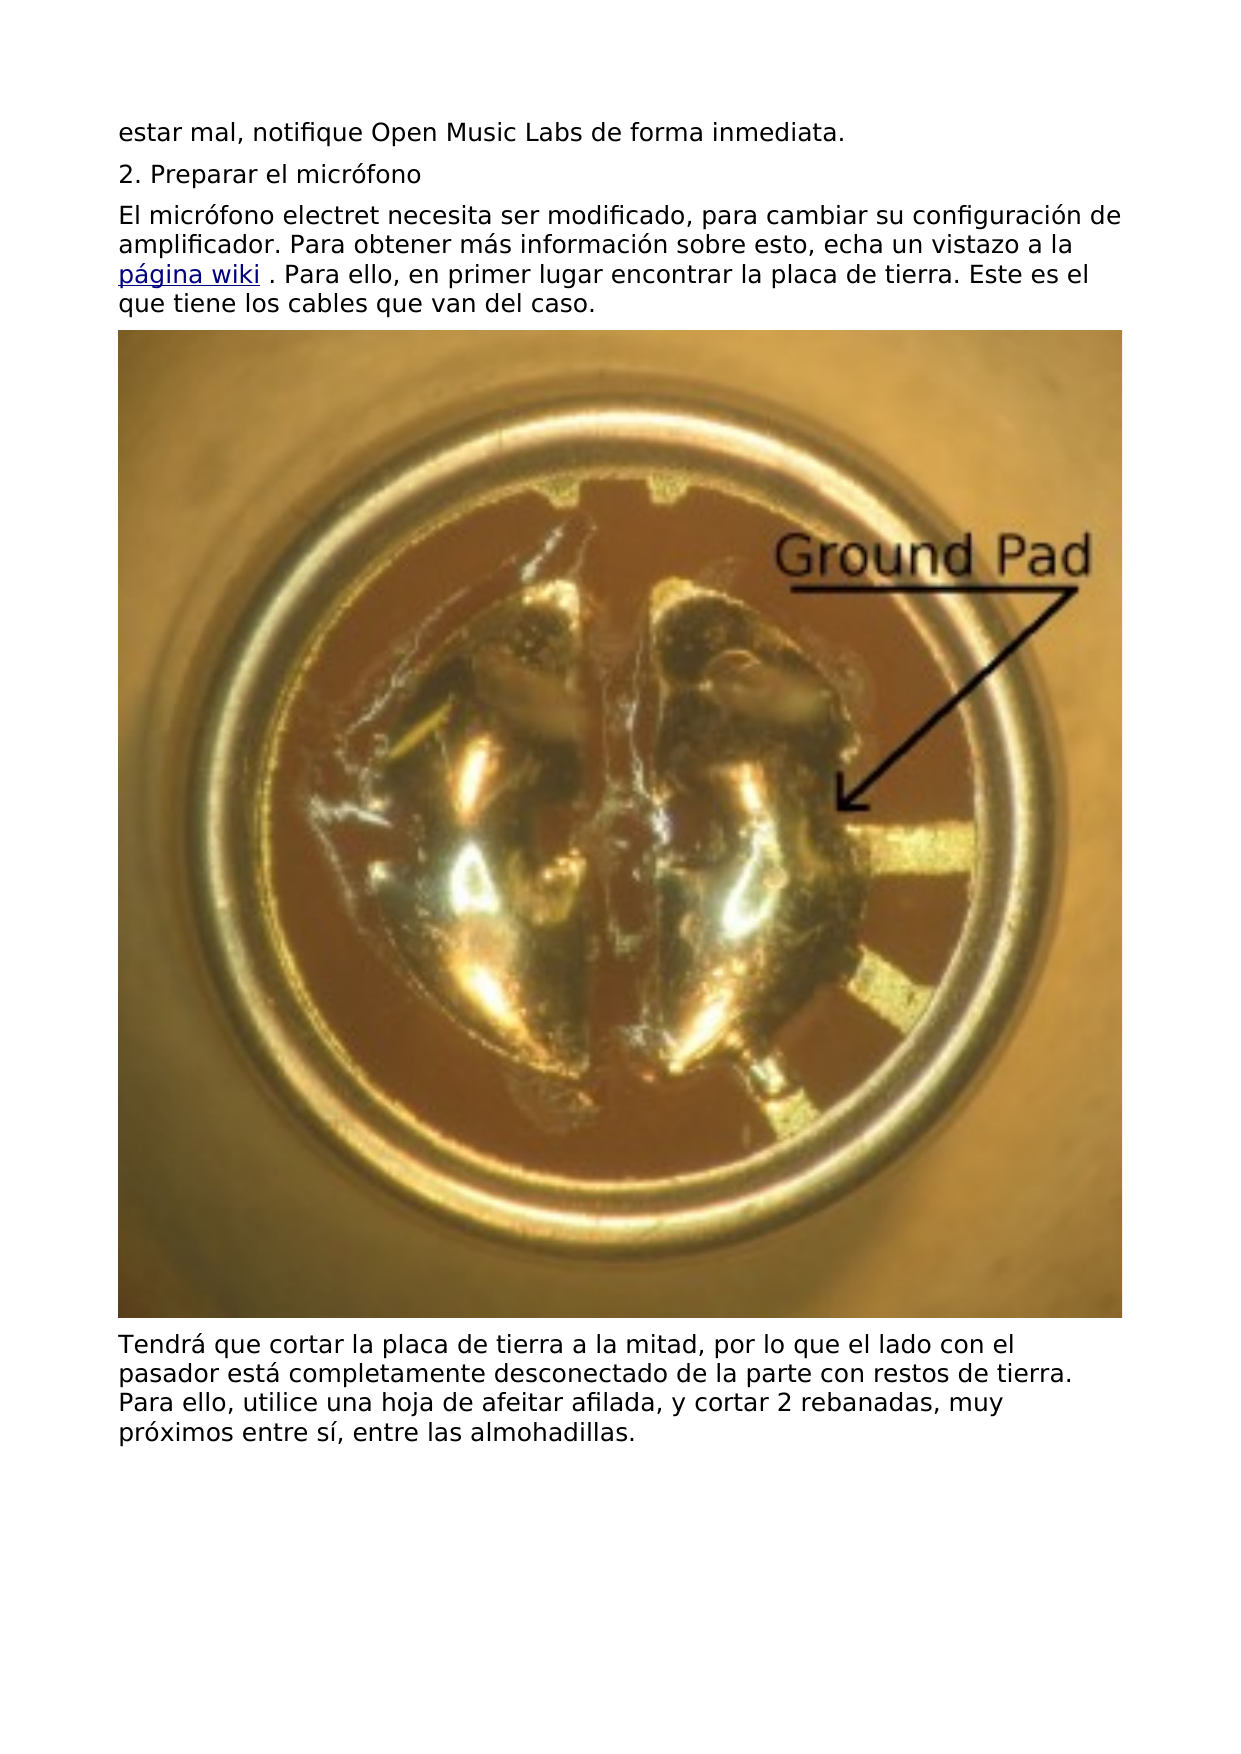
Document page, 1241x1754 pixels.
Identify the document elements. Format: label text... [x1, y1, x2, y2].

text El micrófono electret necesita ser modificado, para cambiar su configuración de amplificador. Para obtener más información sobre esto, echa un vistazo a la página wiki . Para ello, en primer lugar encontrar la placa de tierra. Este es el que tiene los cables que van del caso. [118, 201, 1122, 318]
text Tendrá que cortar la placa de tierra a la mitad, por lo que el lado con el pasador está completamente desconectado de la parte con restos de tierra. Para ello, utilice una hoja de afeitar afilada, y cortar 2 rebanadas, muy próximos entre sí, entre las almohadillas. [118, 1330, 1122, 1447]
picture [118, 330, 1123, 1318]
text 2. Preparar el micrófono [118, 160, 1122, 189]
text estar mal, notifique Open Music Labs de forma inmediata. [118, 118, 1122, 147]
